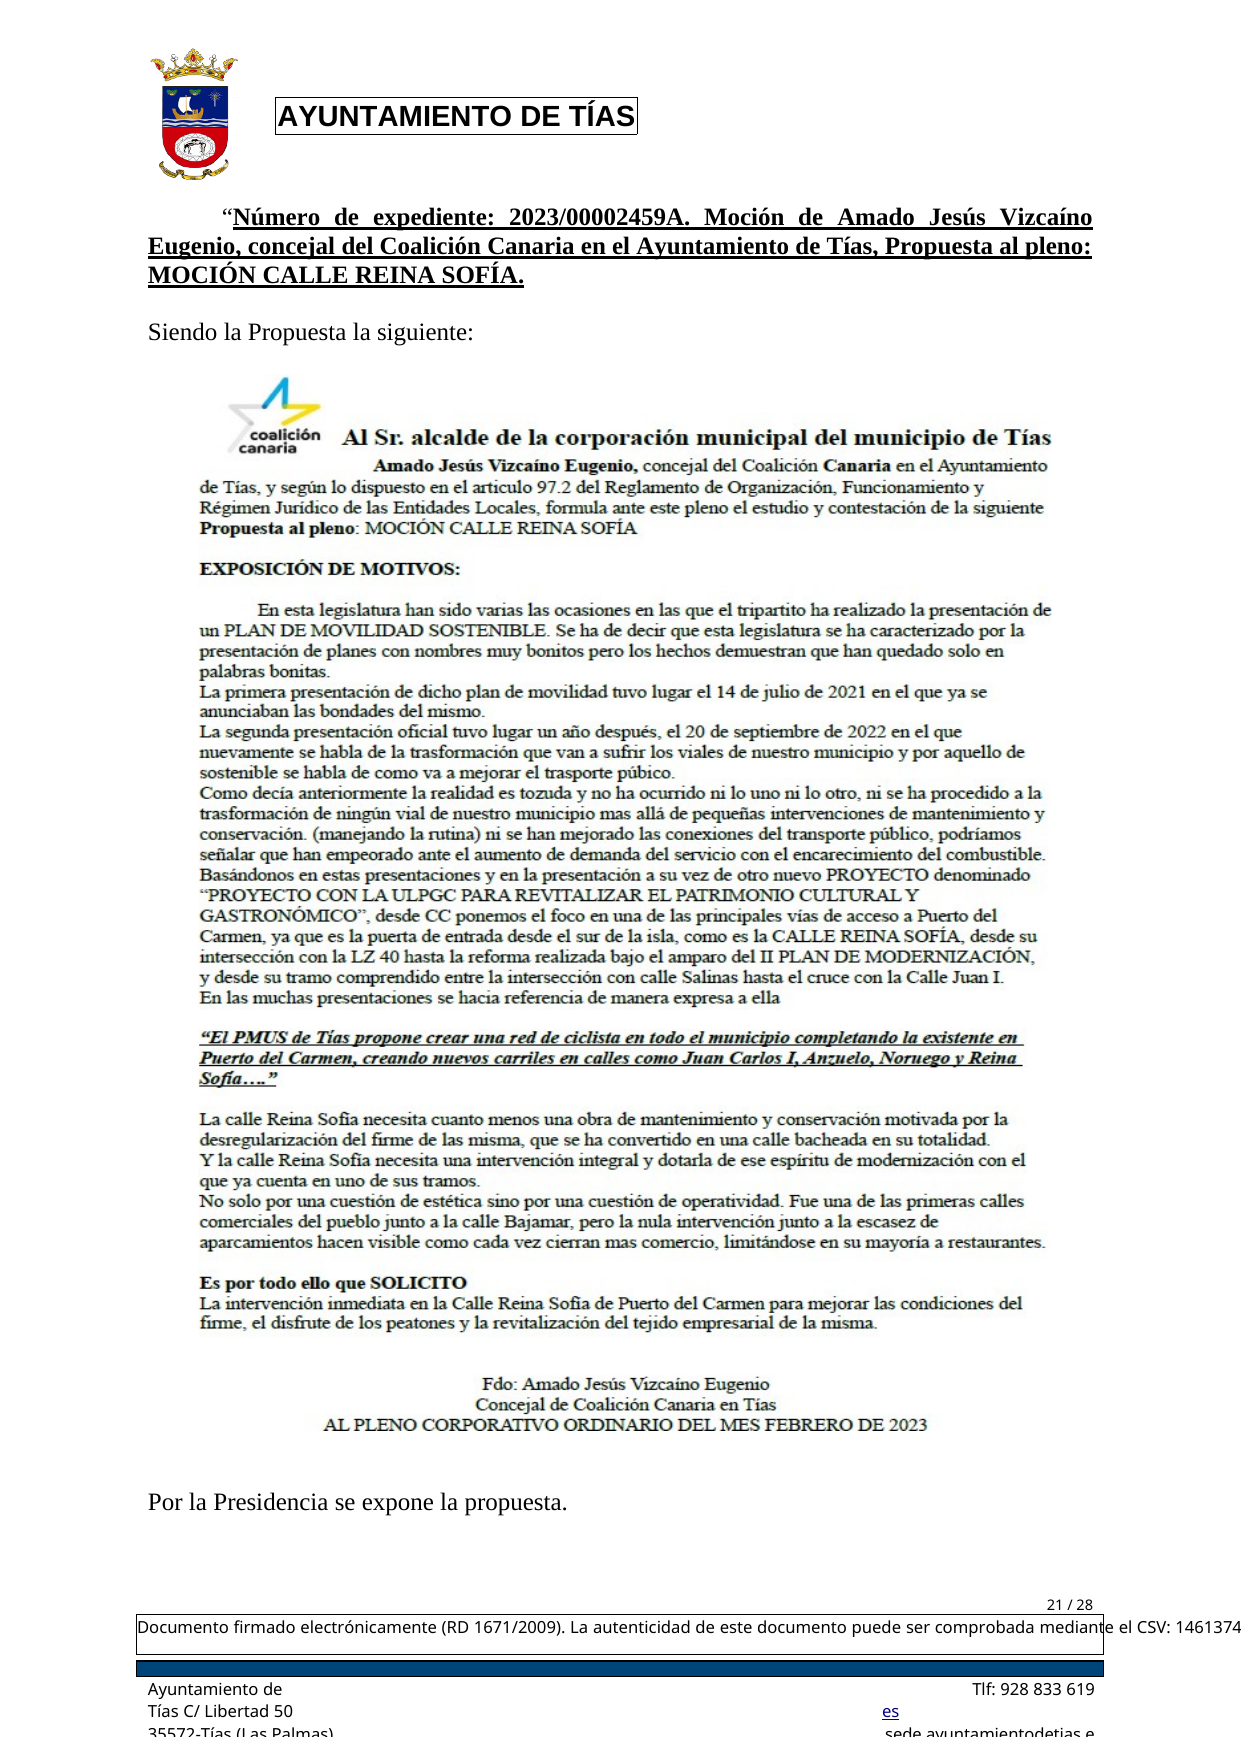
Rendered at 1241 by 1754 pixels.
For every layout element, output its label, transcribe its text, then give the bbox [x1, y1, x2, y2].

subtitle “Número de expediente: 2023/00002459A. Moción de Amado Jesús Vizcaíno Eugenio, concejal del Coalición Canaria en el Ayuntamiento de Tías, Propuesta al pleno: MOCIÓN CALLE REINA SOFÍA. [148, 202, 1093, 288]
picture [198, 374, 1052, 1431]
text Siendo la Propuesta la siguiente: [148, 317, 1105, 346]
picture [150, 48, 240, 180]
text 21 / 28 [135, 1595, 1093, 1615]
text Por la Presidencia se expone la propuesta. [148, 1487, 1105, 1516]
